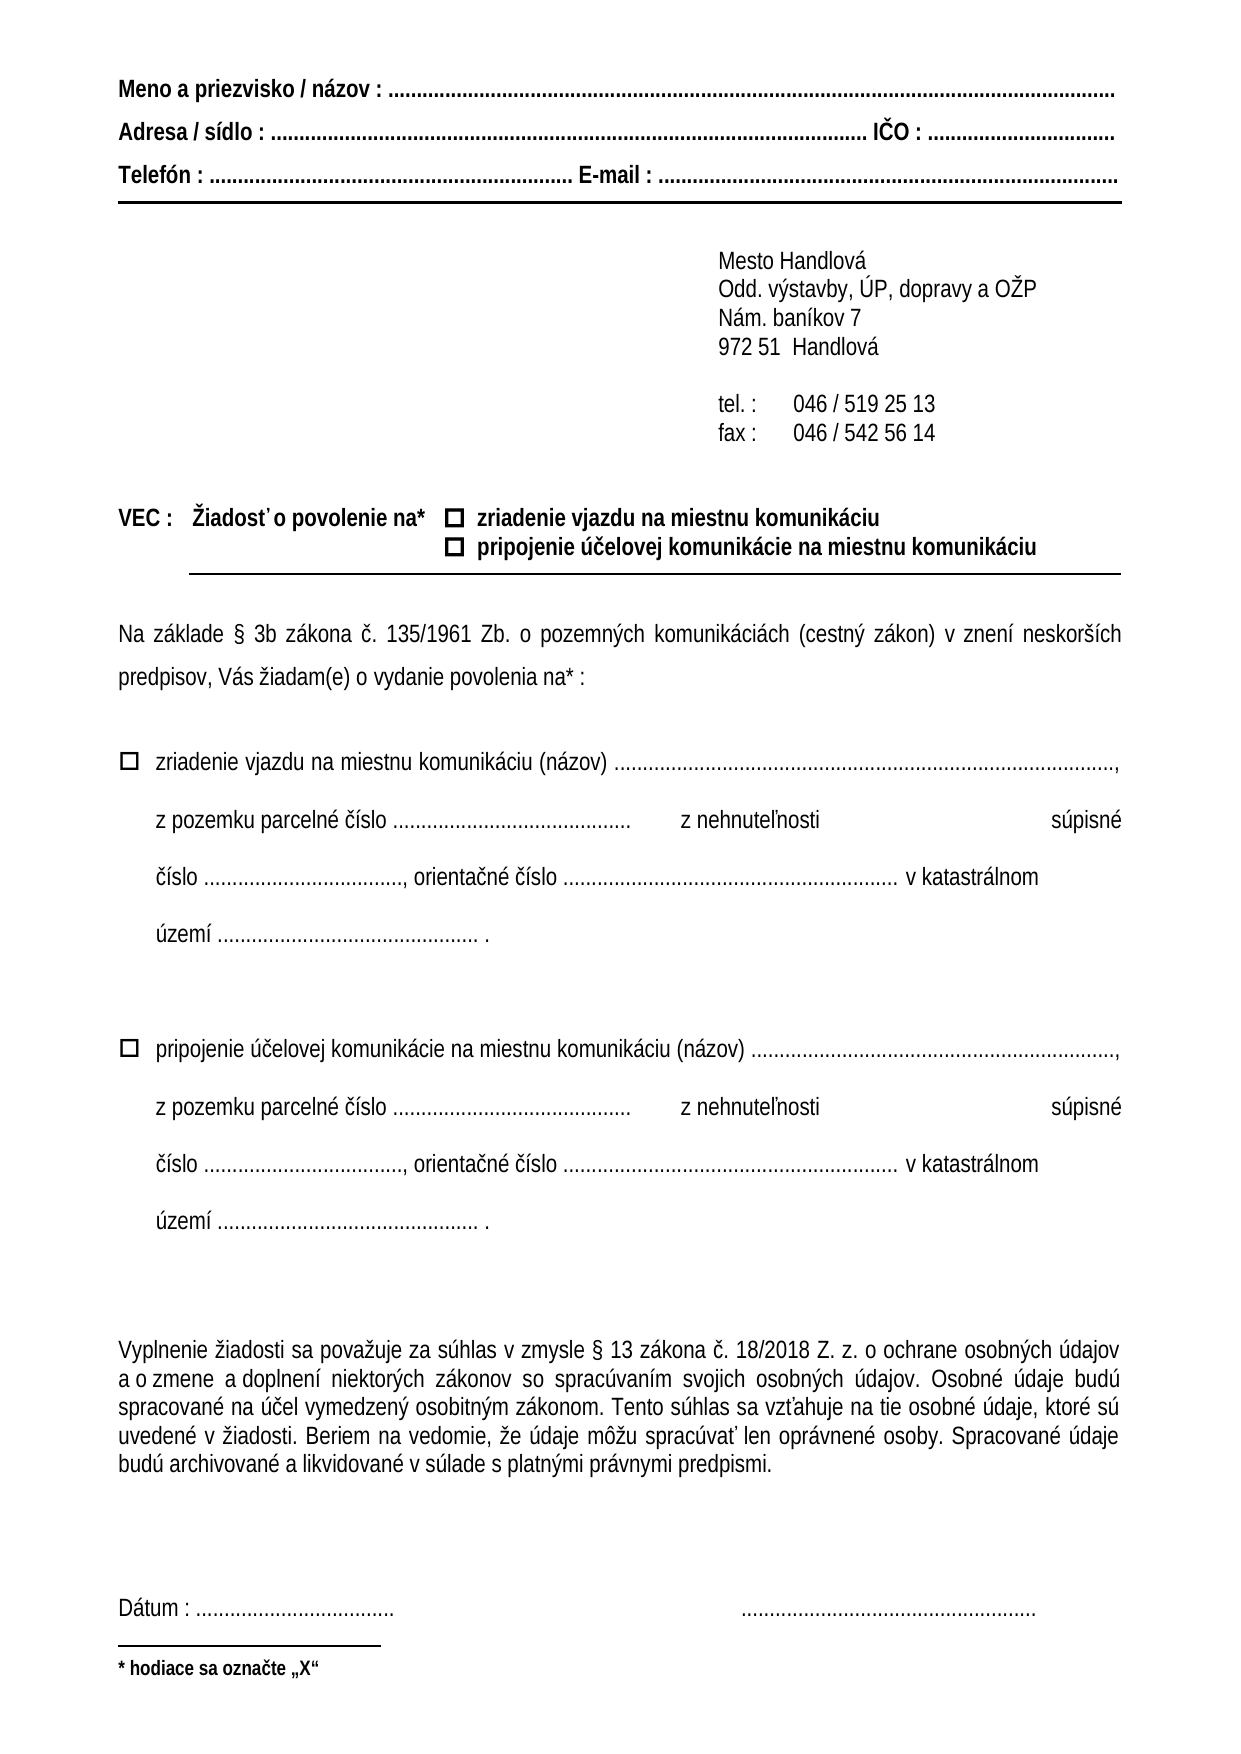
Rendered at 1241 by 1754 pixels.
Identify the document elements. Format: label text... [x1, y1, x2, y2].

text VEC : Žiadosť o povolenie na*  zriadenie vjazdu na miestnu komunikáciu [118, 503, 1122, 532]
text Mesto Handlová [643, 246, 1122, 274]
text Na základe § 3b zákona č. 135/1961 Zb. o pozemných komunikáciách (cestný zákon) v znení neskorších predpisov, Vás žiadam(e) o vydanie povolenia na* : [118, 618, 1122, 690]
text fax : 046 / 542 56 14 [643, 417, 1122, 446]
text  pripojenie účelovej komunikácie na miestnu komunikáciu [342, 532, 1122, 561]
text Nám. baníkov 7 [643, 303, 1122, 332]
text Vyplnenie žiadosti sa považuje za súhlas v zmysle § 13 zákona č. 18/2018 Z. z. o ochrane osobných údajov a o zmene a doplnení niektorých zákonov so spracúvaním svojich osobných údajov. Osobné údaje budú spracované na účel vymedzený osobitným zákonom. Tento súhlas sa vzťahuje na tie osobné údaje, ktoré sú uvedené v žiadosti. Beriem na vedomie, že údaje môžu spracúvať len oprávnené osoby. Spracované údaje budú archivované a likvidované v súlade s platnými právnymi predpismi. [118, 1335, 1122, 1478]
text Odd. výstavby, ÚP, dopravy a OŽP [643, 274, 1122, 303]
text  zriadenie vjazdu na miestnu komunikáciu (názov) ........................................................................................, z pozemku parcelné číslo .......................................... z nehnuteľnosti súpisné číslo ..................................., orientačné číslo ........................................................... v katastrálnom území .............................................. . [118, 747, 1122, 948]
text Dátum : ................................... .................................................... [118, 1593, 1122, 1621]
text  pripojenie účelovej komunikácie na miestnu komunikáciu (názov) ................................................................, z pozemku parcelné číslo .......................................... z nehnuteľnosti súpisné číslo ..................................., orientačné číslo ........................................................... v katastrálnom území .............................................. . [118, 1034, 1122, 1235]
text tel. : 046 / 519 25 13 [643, 389, 1122, 417]
text 972 51 Handlová [643, 332, 1122, 360]
